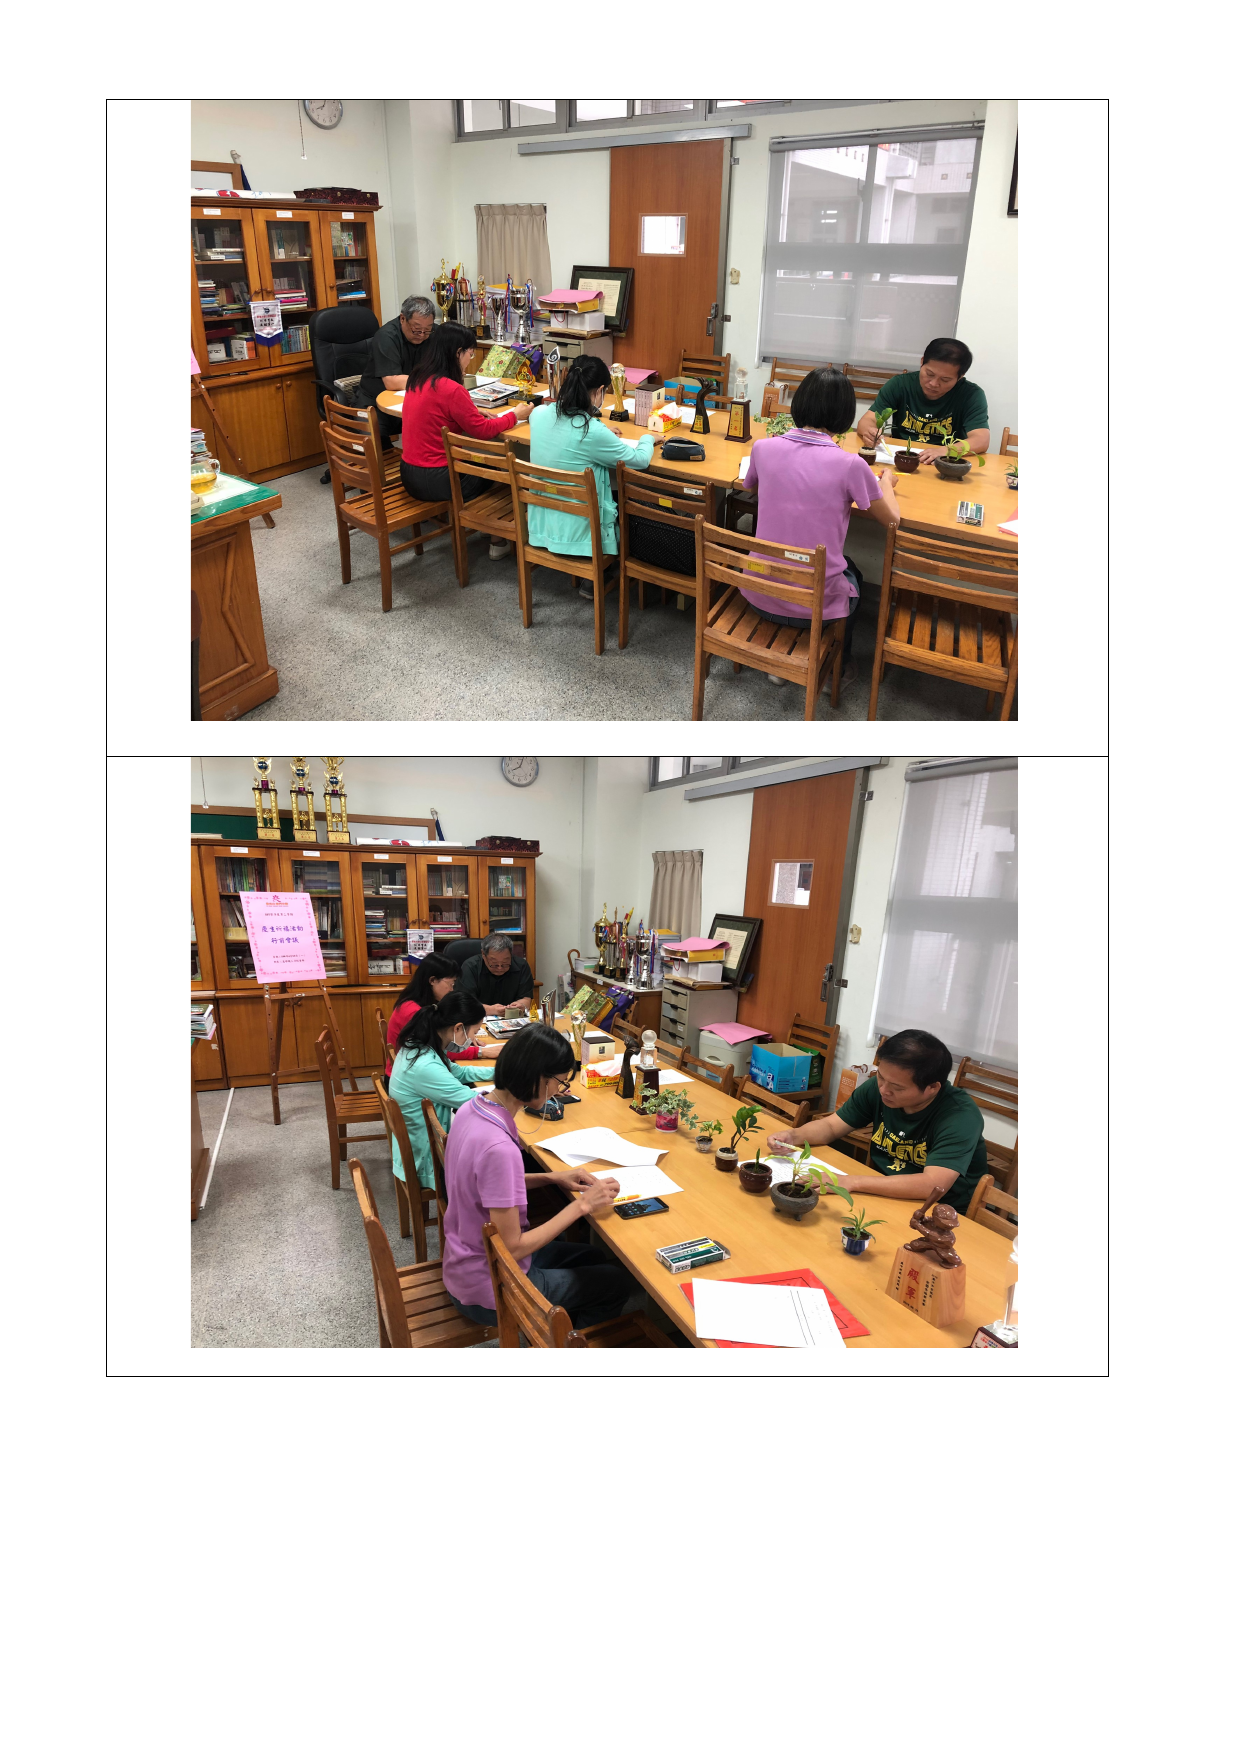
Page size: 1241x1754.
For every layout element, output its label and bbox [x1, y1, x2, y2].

picture [190, 757, 1018, 1348]
table_cell [107, 100, 1108, 756]
table_cell [107, 757, 1108, 1376]
picture [190, 100, 1018, 721]
